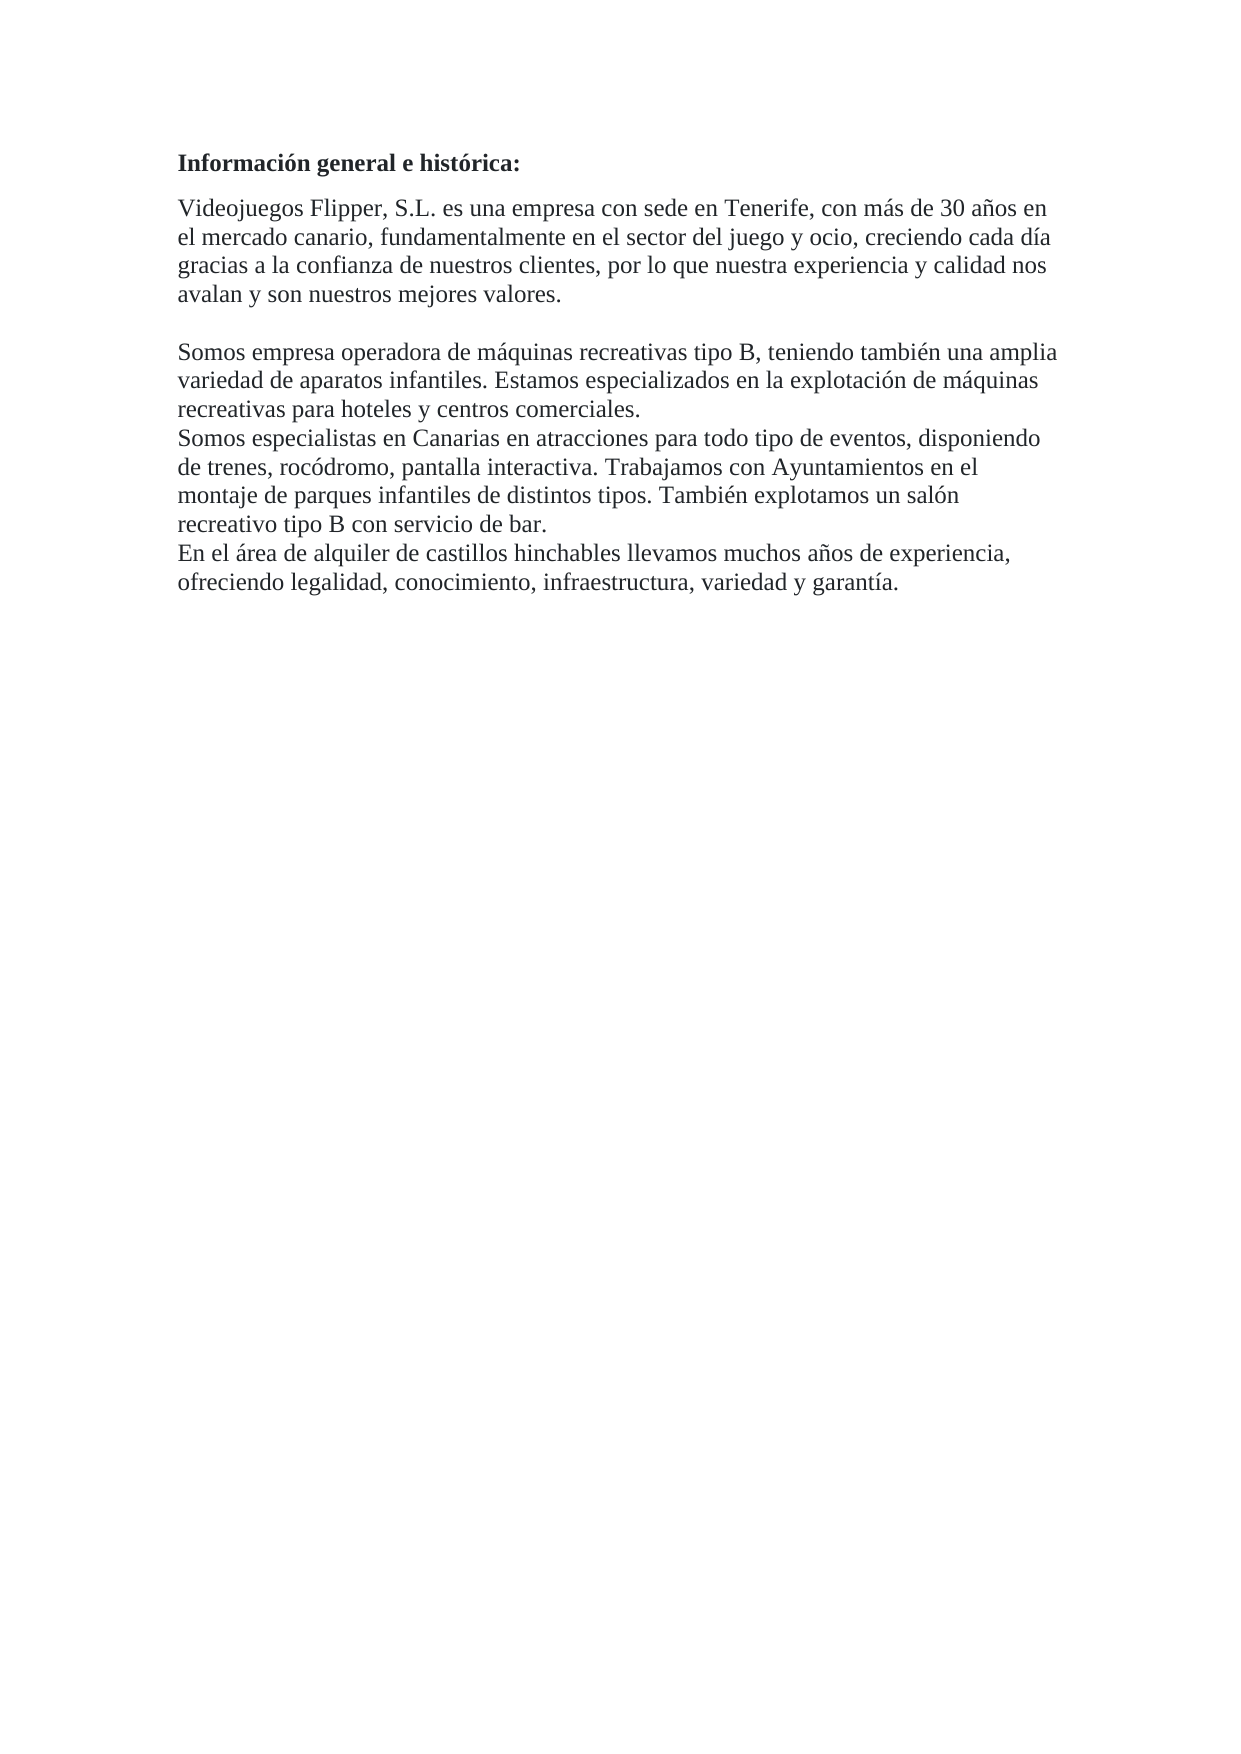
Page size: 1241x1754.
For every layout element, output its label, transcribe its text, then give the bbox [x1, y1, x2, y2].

text Información general e histórica: [177, 148, 1063, 176]
text Videojuegos Flipper, S.L. es una empresa con sede en Tenerife, con más de 30 años en el mercado canario, fundamentalmente en el sector del juego y ocio, creciendo cada día gracias a la confianza de nuestros clientes, por lo que nuestra experiencia y calidad nos avalan y son nuestros mejores valores. Somos empresa operadora de máquinas recreativas tipo B, teniendo también una amplia variedad de aparatos infantiles. Estamos especializados en la explotación de máquinas recreativas para hoteles y centros comerciales. Somos especialistas en Canarias en atracciones para todo tipo de eventos, disponiendo de trenes, rocódromo, pantalla interactiva. Trabajamos con Ayuntamientos en el montaje de parques infantiles de distintos tipos. También explotamos un salón recreativo tipo B con servicio de bar. En el área de alquiler de castillos hinchables llevamos muchos años de experiencia, ofreciendo legalidad, conocimiento, infraestructura, variedad y garantía. [177, 193, 1063, 596]
